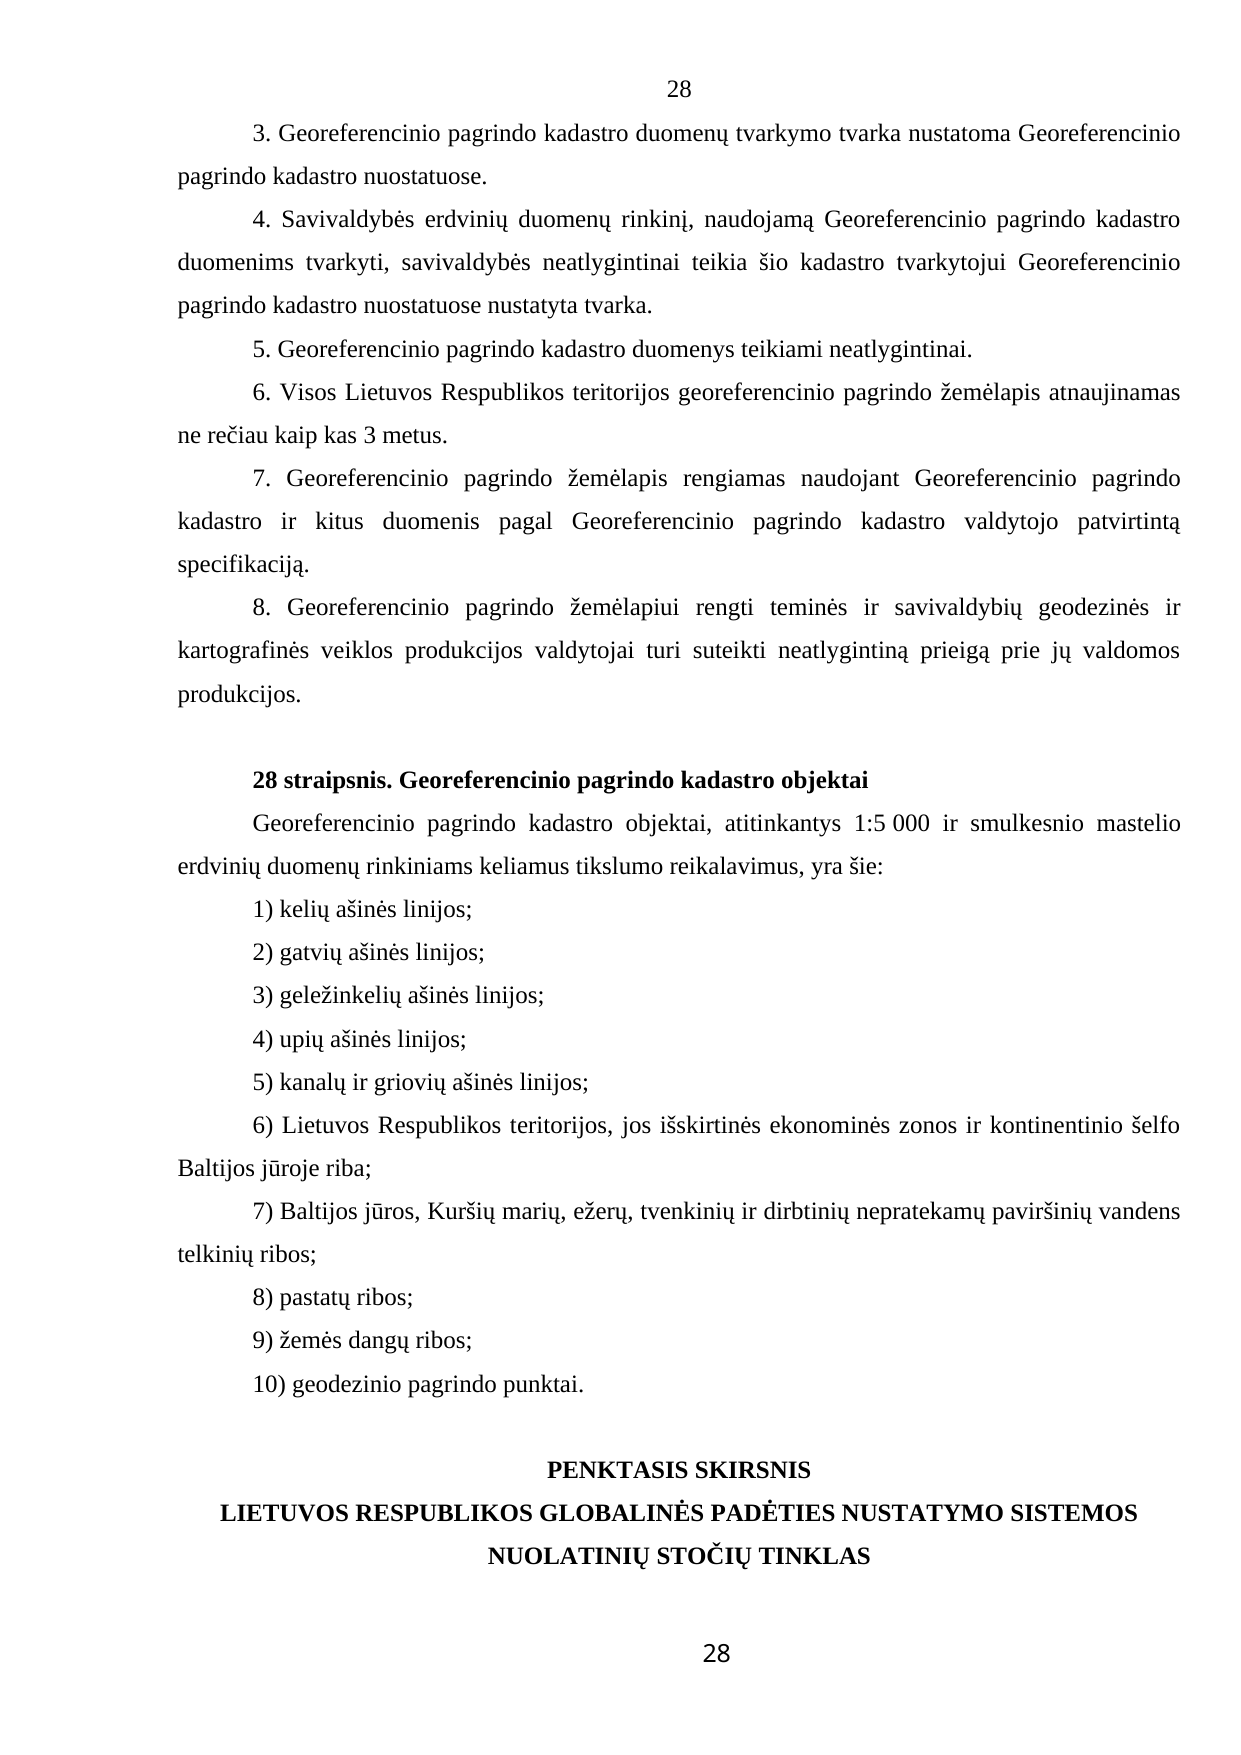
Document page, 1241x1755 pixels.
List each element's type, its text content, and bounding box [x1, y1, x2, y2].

text 1) kelių ašinės linijos; [177, 894, 1181, 923]
text 8) pastatų ribos; [177, 1282, 1181, 1311]
text 3. Georeferencinio pagrindo kadastro duomenų tvarkymo tvarka nustatoma Georeferencinio pagrindo kadastro nuostatuose. [177, 118, 1181, 190]
text 4) upių ašinės linijos; [177, 1024, 1181, 1052]
text 5) kanalų ir griovių ašinės linijos; [177, 1067, 1181, 1096]
text 4. Savivaldybės erdvinių duomenų rinkinį, naudojamą Georeferencinio pagrindo kadastro duomenims tvarkyti, savivaldybės neatlygintinai teikia šio kadastro tvarkytojui Georeferencinio pagrindo kadastro nuostatuose nustatyta tvarka. [177, 204, 1181, 319]
text 5. Georeferencinio pagrindo kadastro duomenys teikiami neatlygintinai. [177, 334, 1181, 362]
text 7. Georeferencinio pagrindo žemėlapis rengiamas naudojant Georeferencinio pagrindo kadastro ir kitus duomenis pagal Georeferencinio pagrindo kadastro valdytojo patvirtintą specifikaciją. [177, 463, 1181, 578]
text 7) Baltijos jūros, Kuršių marių, ežerų, tvenkinių ir dirbtinių nepratekamų paviršinių vandens telkinių ribos; [177, 1196, 1181, 1268]
text 6. Visos Lietuvos Respublikos teritorijos georeferencinio pagrindo žemėlapis atnaujinamas ne rečiau kaip kas 3 metus. [177, 377, 1181, 449]
text 28 straipsnis. Georeferencinio pagrindo kadastro objektai [177, 765, 1181, 794]
text 9) žemės dangų ribos; [177, 1326, 1181, 1354]
text Georeferencinio pagrindo kadastro objektai, atitinkantys 1:5 000 ir smulkesnio mastelio erdvinių duomenų rinkiniams keliamus tikslumo reikalavimus, yra šie: [177, 808, 1181, 880]
text 6) Lietuvos Respublikos teritorijos, jos išskirtinės ekonominės zonos ir kontinentinio šelfo Baltijos jūroje riba; [177, 1110, 1181, 1182]
text 10) geodezinio pagrindo punktai. [177, 1369, 1181, 1397]
text 2) gatvių ašinės linijos; [177, 937, 1181, 966]
text 3) geležinkelių ašinės linijos; [177, 981, 1181, 1009]
text 8. Georeferencinio pagrindo žemėlapiui rengti teminės ir savivaldybių geodezinės ir kartografinės veiklos produkcijos valdytojai turi suteikti neatlygintiną prieigą prie jų valdomos produkcijos. [177, 592, 1181, 707]
text Lietuvos Respublikos globalinės padėties nustatymo sistemos nuolatinių stočių tinklas [177, 1498, 1181, 1570]
text penktasis Skirsnis [177, 1455, 1181, 1484]
